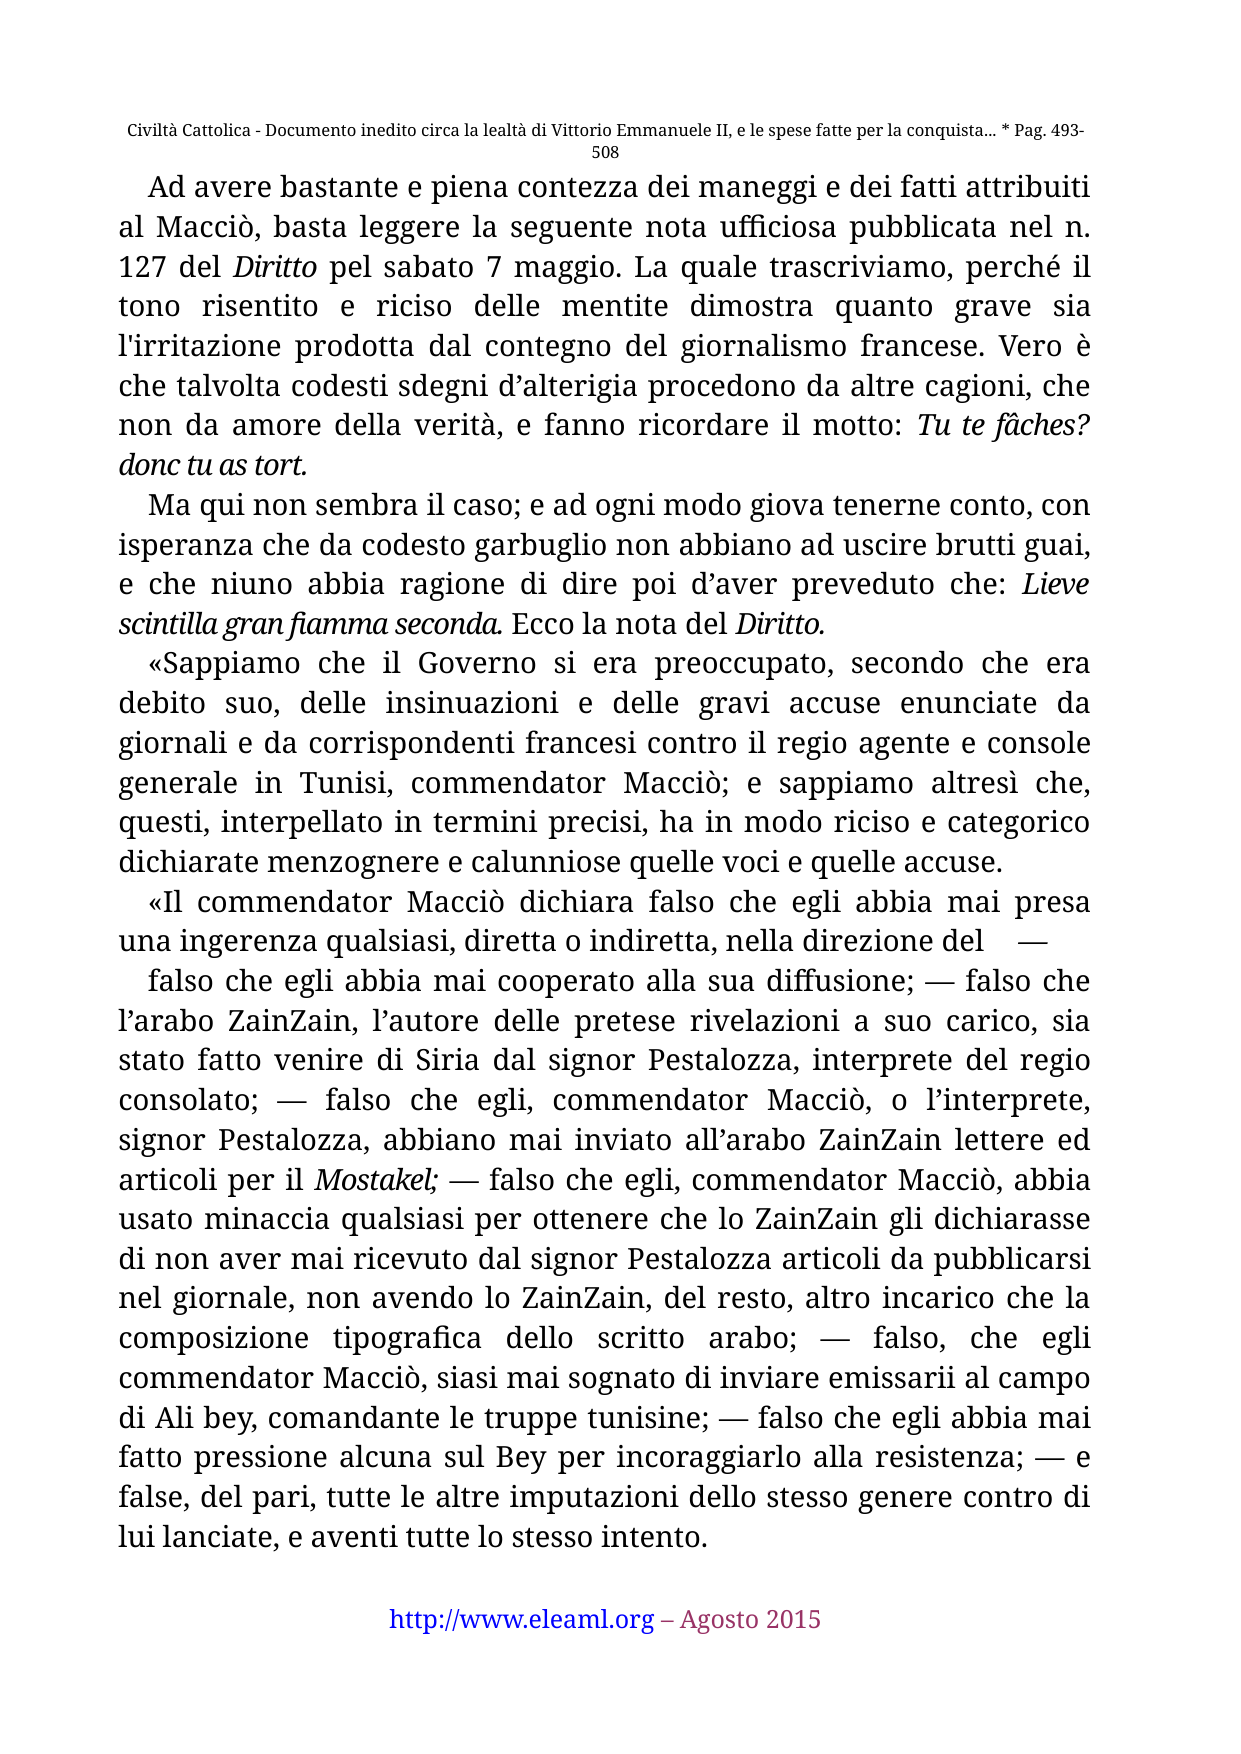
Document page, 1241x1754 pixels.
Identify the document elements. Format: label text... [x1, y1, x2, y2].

text falso che egli abbia mai cooperato alla sua diffusione; — falso che l’arabo ZainZain, l’autore delle pretese rivelazioni a suo carico, sia stato fatto venire di Siria dal signor Pestalozza, interprete del regio consolato; — falso che egli, commendator Macciò, o l’interprete, signor Pestalozza, abbiano mai inviato all’arabo ZainZain lettere ed articoli per il Mostakel; — falso che egli, commendator Macciò, abbia usato minaccia qualsiasi per ottenere che lo ZainZain gli dichiarasse di non aver mai ricevuto dal signor Pestalozza articoli da pubblicarsi nel giornale, non avendo lo ZainZain, del resto, altro incarico che la composizione tipografica dello scritto arabo; — falso, che egli commendator Macciò, siasi mai sognato di inviare emissarii al campo di Ali bey, comandante le truppe tunisine; — falso che egli abbia mai fatto pressione alcuna sul Bey per incoraggiarlo alla resistenza; — e false, del pari, tutte le altre imputazioni dello stesso genere contro di lui lanciate, e aventi tutte lo stesso intento. [118, 960, 1093, 1556]
text Ad avere bastante e piena contezza dei maneggi e dei fatti attribuiti al Macciò, basta leggere la seguente nota ufficiosa pubblicata nel n. 127 del Diritto pel sabato 7 maggio. La quale trascriviamo, perché il tono risentito e riciso delle mentite dimostra quanto grave sia l'irritazione prodotta dal contegno del giornalismo francese. Vero è che talvolta codesti sdegni d’alterigia procedono da altre cagioni, che non da amore della verità, e fanno ricordare il motto: Tu te fâches? donc tu as tort. [118, 167, 1093, 484]
text «Il commendator Macciò dichiara falso che egli abbia mai presa una ingerenza qualsiasi, diretta o indiretta, nella direzione del — [118, 881, 1093, 960]
text Ma qui non sembra il caso; e ad ogni modo giova tenerne conto, con isperanza che da codesto garbuglio non abbiano ad uscire brutti guai, e che niuno abbia ragione di dire poi d’aver preveduto che: Lieve scintilla gran fiamma seconda. Ecco la nota del Diritto. [118, 484, 1093, 643]
text «Sappiamo che il Governo si era preoccupato, secondo che era debito suo, delle insinuazioni e delle gravi accuse enunciate da giornali e da corrispondenti francesi contro il regio agente e console generale in Tunisi, commendator Macciò; e sappiamo altresì che, questi, interpellato in termini precisi, ha in modo riciso e categorico dichiarate menzognere e calunniose quelle voci e quelle accuse. [118, 643, 1093, 881]
